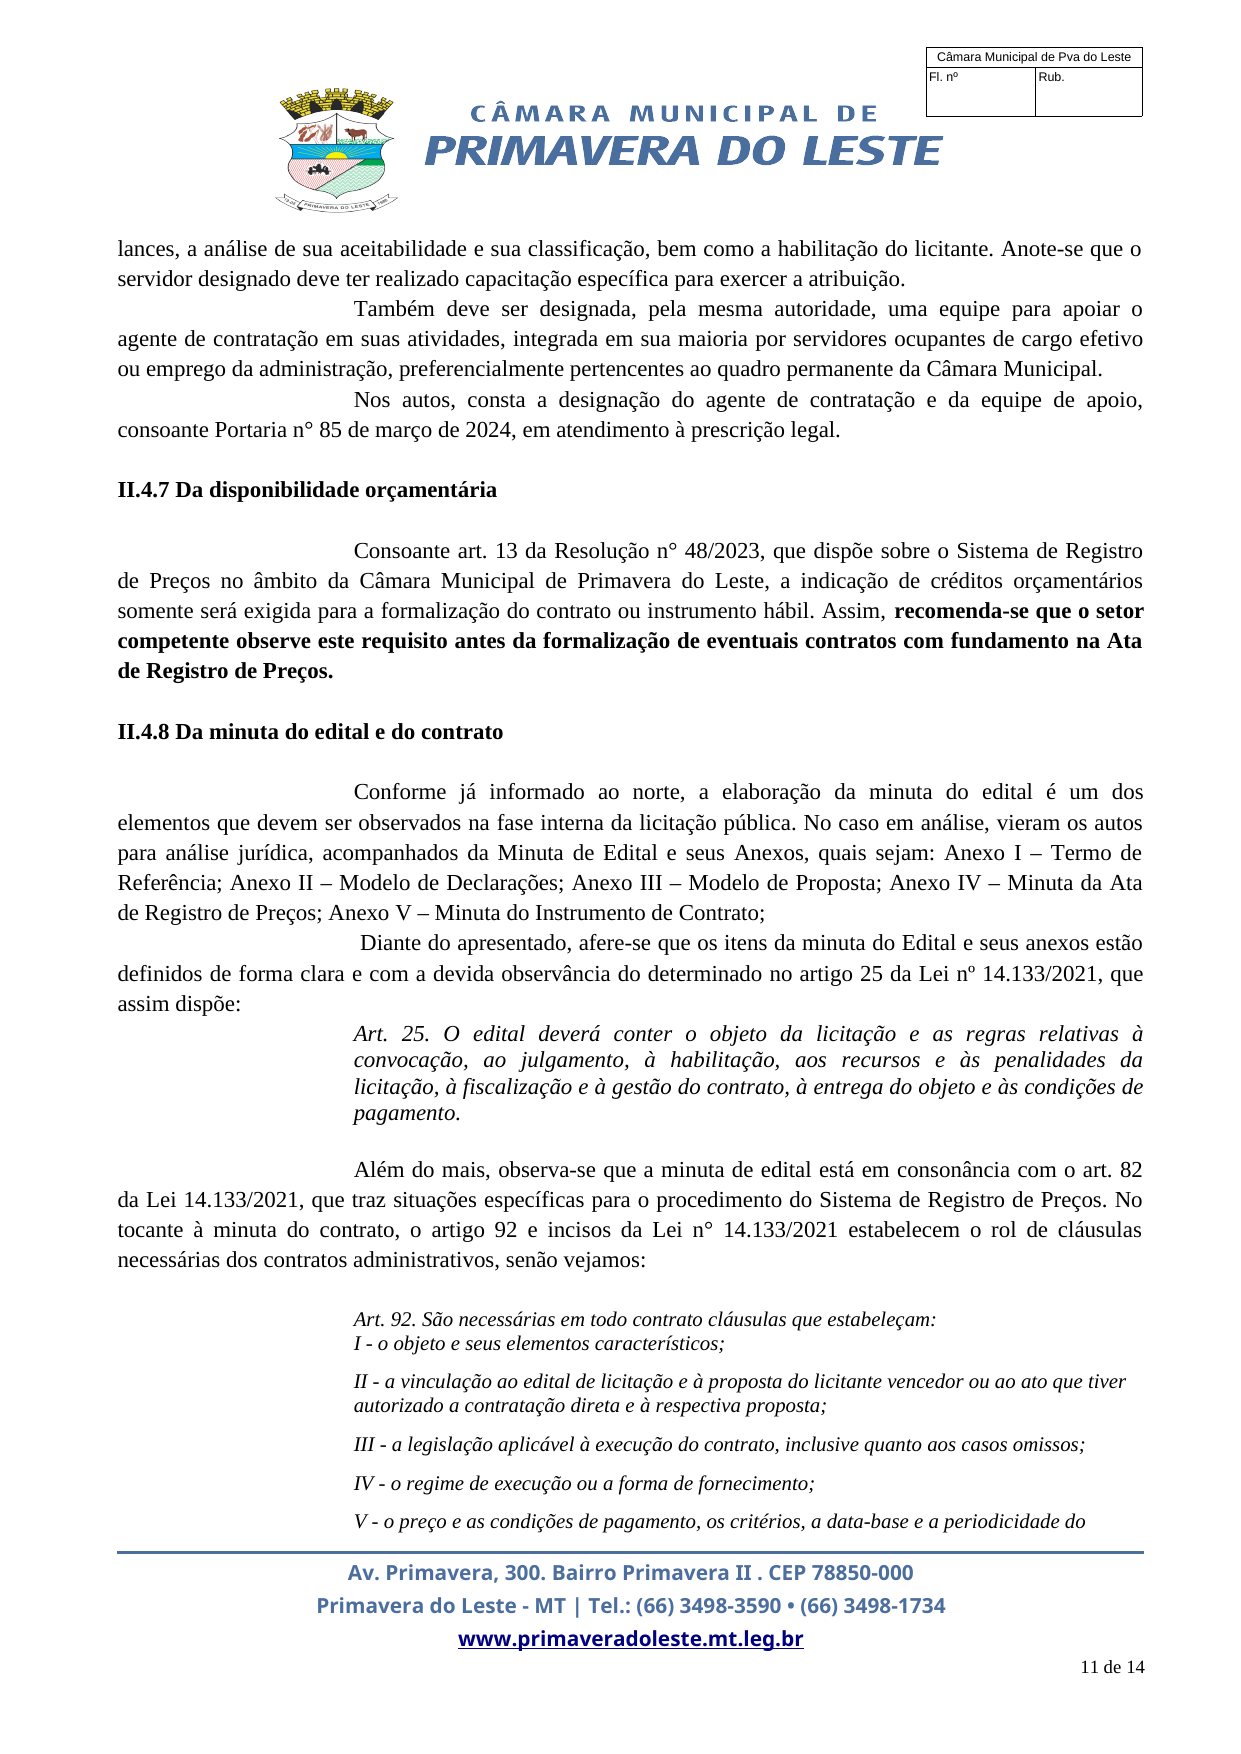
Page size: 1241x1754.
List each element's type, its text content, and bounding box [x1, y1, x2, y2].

text Diante do apresentado, afere-se que os itens da minuta do Edital e seus anexos estão definidos de forma clara e com a devida observância do determinado no artigo 25 da Lei nº 14.133/2021, que assim dispõe: [117, 929, 1144, 1016]
text Consoante art. 13 da Resolução n° 48/2023, que dispõe sobre o Sistema de Registro de Preços no âmbito da Câmara Municipal de Primavera do Leste, a indicação de créditos orçamentários somente será exigida para a formalização do contrato ou instrumento hábil. Assim, recomenda-se que o setor competente observe este requisito antes da formalização de eventuais contratos com fundamento na Ata de Registro de Preços. [117, 537, 1144, 684]
text IV - o regime de execução ou a forma de fornecimento; [353, 1471, 1144, 1495]
picture [927, 80, 1035, 116]
text Art. 92. São necessárias em todo contrato cláusulas que estabeleçam: [117, 1307, 1144, 1331]
text Também deve ser designada, pela mesma autoridade, uma equipe para apoiar o agente de contratação em suas atividades, integrada em sua maioria por servidores ocupantes de cargo efetivo ou emprego da administração, preferencialmente pertencentes ao quadro permanente da Câmara Municipal. [117, 295, 1144, 382]
text I - o objeto e seus elementos característicos; [353, 1331, 1144, 1355]
text II.4.7 Da disponibilidade orçamentária [117, 476, 1144, 503]
text Além do mais, observa-se que a minuta de edital está em consonância com o art. 82 da Lei 14.133/2021, que traz situações específicas para o procedimento do Sistema de Registro de Preços. No tocante à minuta do contrato, o artigo 92 e incisos da Lei n° 14.133/2021 estabelecem o rol de cláusulas necessárias dos contratos administrativos, senão vejamos: [117, 1156, 1144, 1273]
text III - a legislação aplicável à execução do contrato, inclusive quanto aos casos omissos; [353, 1432, 1144, 1456]
text Art. 25. O edital deverá conter o objeto da licitação e as regras relativas à convocação, ao julgamento, à habilitação, aos recursos e às penalidades da licitação, à fiscalização e à gestão do contrato, à entrega do objeto e às condições de pagamento. [353, 1020, 1144, 1125]
text II - a vinculação ao edital de licitação e à proposta do licitante vencedor ou ao ato que tiver autorizado a contratação direta e à respectiva proposta; [353, 1369, 1144, 1417]
text V - o preço e as condições de pagamento, os critérios, a data-base e a periodicidade do [353, 1509, 1144, 1533]
text Conforme já informado ao norte, a elaboração da minuta do edital é um dos elementos que devem ser observados na fase interna da licitação pública. No caso em análise, vieram os autos para análise jurídica, acompanhados da Minuta de Edital e seus Anexos, quais sejam: Anexo I – Termo de Referência; Anexo II – Modelo de Declarações; Anexo III – Modelo de Proposta; Anexo IV – Minuta da Ata de Registro de Preços; Anexo V – Minuta do Instrumento de Contrato; [117, 778, 1144, 926]
text lances, a análise de sua aceitabilidade e sua classificação, bem como a habilitação do licitante. Anote-se que o servidor designado deve ter realizado capacitação específica para exercer a atribuição. [117, 230, 1144, 291]
text Nos autos, consta a designação do agente de contratação e da equipe de apoio, consoante Portaria n° 85 de março de 2024, em atendimento à prescrição legal. [117, 386, 1144, 442]
picture [107, 80, 1082, 222]
picture [1036, 80, 1082, 116]
text II.4.8 Da minuta do edital e do contrato [117, 718, 1144, 744]
